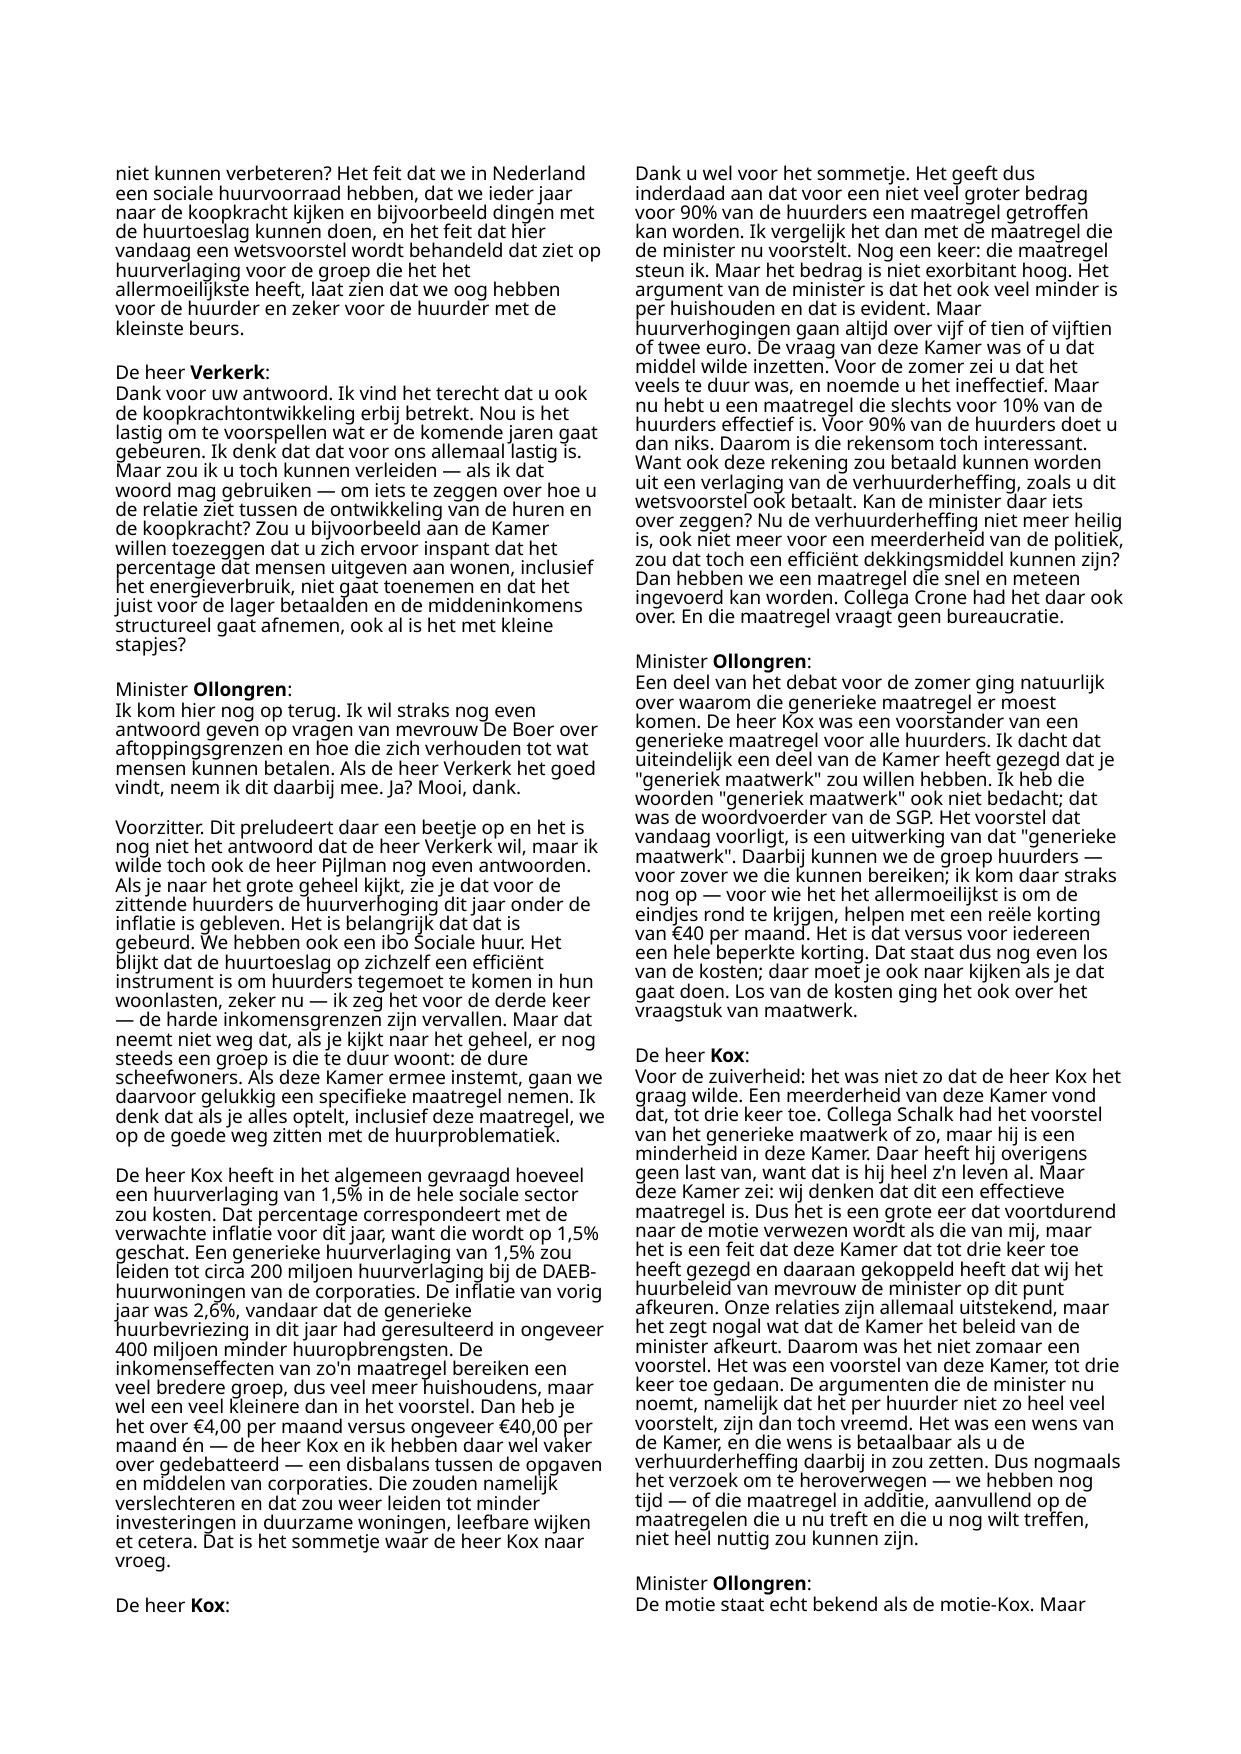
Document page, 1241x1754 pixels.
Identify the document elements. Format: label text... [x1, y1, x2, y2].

text De motie staat echt bekend als de motie-Kox. Maar [635, 1596, 1125, 1615]
text Dank voor uw antwoord. Ik vind het terecht dat u ook de koopkrachtontwikkeling erbij betrekt. Nou is het lastig om te voorspellen wat er de komende jaren gaat gebeuren. Ik denk dat dat voor ons allemaal lastig is. Maar zou ik u toch kunnen verleiden — als ik dat woord mag gebruiken — om iets te zeggen over hoe u de relatie ziet tussen de ontwikkeling van de huren en de koopkracht? Zou u bijvoorbeeld aan de Kamer willen toezeggen dat u zich ervoor inspant dat het percentage dat mensen uitgeven aan wonen, inclusief het energieverbruik, niet gaat toenemen en dat het juist voor de lager betaalden en de middeninkomens structureel gaat afnemen, ook al is het met kleine stapjes? [115, 385, 605, 655]
text Minister Ollongren: [635, 649, 1125, 674]
text De heer Kox heeft in het algemeen gevraagd hoeveel een huurverlaging van 1,5% in de hele sociale sector zou kosten. Dat percentage correspondeert met de verwachte inflatie voor dit jaar, want die wordt op 1,5% geschat. Een generieke huurverlaging van 1,5% zou leiden tot circa 200 miljoen huurverlaging bij de DAEB-huurwoningen van de corporaties. De inflatie van vorig jaar was 2,6%, vandaar dat de generieke huurbevriezing in dit jaar had geresulteerd in ongeveer 400 miljoen minder huuropbrengsten. De inkomenseffecten van zo'n maatregel bereiken een veel bredere groep, dus veel meer huishoudens, maar wel een veel kleinere dan in het voorstel. Dan heb je het over €4,00 per maand versus ongeveer €40,00 per maand én — de heer Kox en ik hebben daar wel vaker over gedebatteerd — een disbalans tussen de opgaven en middelen van corporaties. Die zouden namelijk verslechteren en dat zou weer leiden tot minder investeringen in duurzame woningen, leefbare wijken et cetera. Dat is het sommetje waar de heer Kox naar vroeg. [115, 1167, 605, 1572]
text De heer Verkerk: [115, 359, 605, 385]
text Minister Ollongren: [635, 1570, 1125, 1596]
text niet kunnen verbeteren? Het feit dat we in Nederland een sociale huurvoorraad hebben, dat we ieder jaar naar de koopkracht kijken en bijvoorbeeld dingen met de huurtoeslag kunnen doen, en het feit dat hier vandaag een wetsvoorstel wordt behandeld dat ziet op huurverlaging voor de groep die het het allermoeilijkste heeft, laat zien dat we oog hebben voor de huurder en zeker voor de huurder met de kleinste beurs. [115, 165, 605, 339]
text Minister Ollongren: [115, 676, 605, 702]
text Dank u wel voor het sommetje. Het geeft dus inderdaad aan dat voor een niet veel groter bedrag voor 90% van de huurders een maatregel getroffen kan worden. Ik vergelijk het dan met de maatregel die de minister nu voorstelt. Nog een keer: die maatregel steun ik. Maar het bedrag is niet exorbitant hoog. Het argument van de minister is dat het ook veel minder is per huishouden en dat is evident. Maar huurverhogingen gaan altijd over vijf of tien of vijftien of twee euro. De vraag van deze Kamer was of u dat middel wilde inzetten. Voor de zomer zei u dat het veels te duur was, en noemde u het ineffectief. Maar nu hebt u een maatregel die slechts voor 10% van de huurders effectief is. Voor 90% van de huurders doet u dan niks. Daarom is die rekensom toch interessant. Want ook deze rekening zou betaald kunnen worden uit een verlaging van de verhuurderheffing, zoals u dit wetsvoorstel ook betaalt. Kan de minister daar iets over zeggen? Nu de verhuurderheffing niet meer heilig is, ook niet meer voor een meerderheid van de politiek, zou dat toch een efficiënt dekkingsmiddel kunnen zijn? Dan hebben we een maatregel die snel en meteen ingevoerd kan worden. Collega Crone had het daar ook over. En die maatregel vraagt geen bureaucratie. [635, 165, 1125, 628]
text Voor de zuiverheid: het was niet zo dat de heer Kox het graag wilde. Een meerderheid van deze Kamer vond dat, tot drie keer toe. Collega Schalk had het voorstel van het generieke maatwerk of zo, maar hij is een minderheid in deze Kamer. Daar heeft hij overigens geen last van, want dat is hij heel z'n leven al. Maar deze Kamer zei: wij denken dat dit een effectieve maatregel is. Dus het is een grote eer dat voortdurend naar de motie verwezen wordt als die van mij, maar het is een feit dat deze Kamer dat tot drie keer toe heeft gezegd en daaraan gekoppeld heeft dat wij het huurbeleid van mevrouw de minister op dit punt afkeuren. Onze relaties zijn allemaal uitstekend, maar het zegt nogal wat dat de Kamer het beleid van de minister afkeurt. Daarom was het niet zomaar een voorstel. Het was een voorstel van deze Kamer, tot drie keer toe gedaan. De argumenten die de minister nu noemt, namelijk dat het per huurder niet zo heel veel voorstelt, zijn dan toch vreemd. Het was een wens van de Kamer, en die wens is betaalbaar als u de verhuurderheffing daarbij in zou zetten. Dus nogmaals het verzoek om te heroverwegen — we hebben nog tijd — of die maatregel in additie, aanvullend op de maatregelen die u nu treft en die u nog wilt treffen, niet heel nuttig zou kunnen zijn. [635, 1068, 1125, 1549]
text Een deel van het debat voor de zomer ging natuurlijk over waarom die generieke maatregel er moest komen. De heer Kox was een voorstander van een generieke maatregel voor alle huurders. Ik dacht dat uiteindelijk een deel van de Kamer heeft gezegd dat je "generiek maatwerk" zou willen hebben. Ik heb die woorden "generiek maatwerk" ook niet bedacht; dat was de woordvoerder van de SGP. Het voorstel dat vandaag voorligt, is een uitwerking van dat "generieke maatwerk". Daarbij kunnen we de groep huurders — voor zover we die kunnen bereiken; ik kom daar straks nog op — voor wie het het allermoeilijkst is om de eindjes rond te krijgen, helpen met een reële korting van €40 per maand. Het is dat versus voor iedereen een hele beperkte korting. Dat staat dus nog even los van de kosten; daar moet je ook naar kijken als je dat gaat doen. Los van de kosten ging het ook over het vraagstuk van maatwerk. [635, 674, 1125, 1021]
text De heer Kox: [115, 1593, 605, 1618]
text Ik kom hier nog op terug. Ik wil straks nog even antwoord geven op vragen van mevrouw De Boer over aftoppingsgrenzen en hoe die zich verhouden tot wat mensen kunnen betalen. Als de heer Verkerk het goed vindt, neem ik dit daarbij mee. Ja? Mooi, dank. [115, 702, 605, 798]
text De heer Kox: [635, 1042, 1125, 1068]
text Voorzitter. Dit preludeert daar een beetje op en het is nog niet het antwoord dat de heer Verkerk wil, maar ik wilde toch ook de heer Pijlman nog even antwoorden. Als je naar het grote geheel kijkt, zie je dat voor de zittende huurders de huurverhoging dit jaar onder de inflatie is gebleven. Het is belangrijk dat dat is gebeurd. We hebben ook een ibo Sociale huur. Het blijkt dat de huurtoeslag op zichzelf een efficiënt instrument is om huurders tegemoet te komen in hun woonlasten, zeker nu — ik zeg het voor de derde keer — de harde inkomensgrenzen zijn vervallen. Maar dat neemt niet weg dat, als je kijkt naar het geheel, er nog steeds een groep is die te duur woont: de dure scheefwoners. Als deze Kamer ermee instemt, gaan we daarvoor gelukkig een specifieke maatregel nemen. Ik denk dat als je alles optelt, inclusief deze maatregel, we op de goede weg zitten met de huurproblematiek. [115, 819, 605, 1146]
